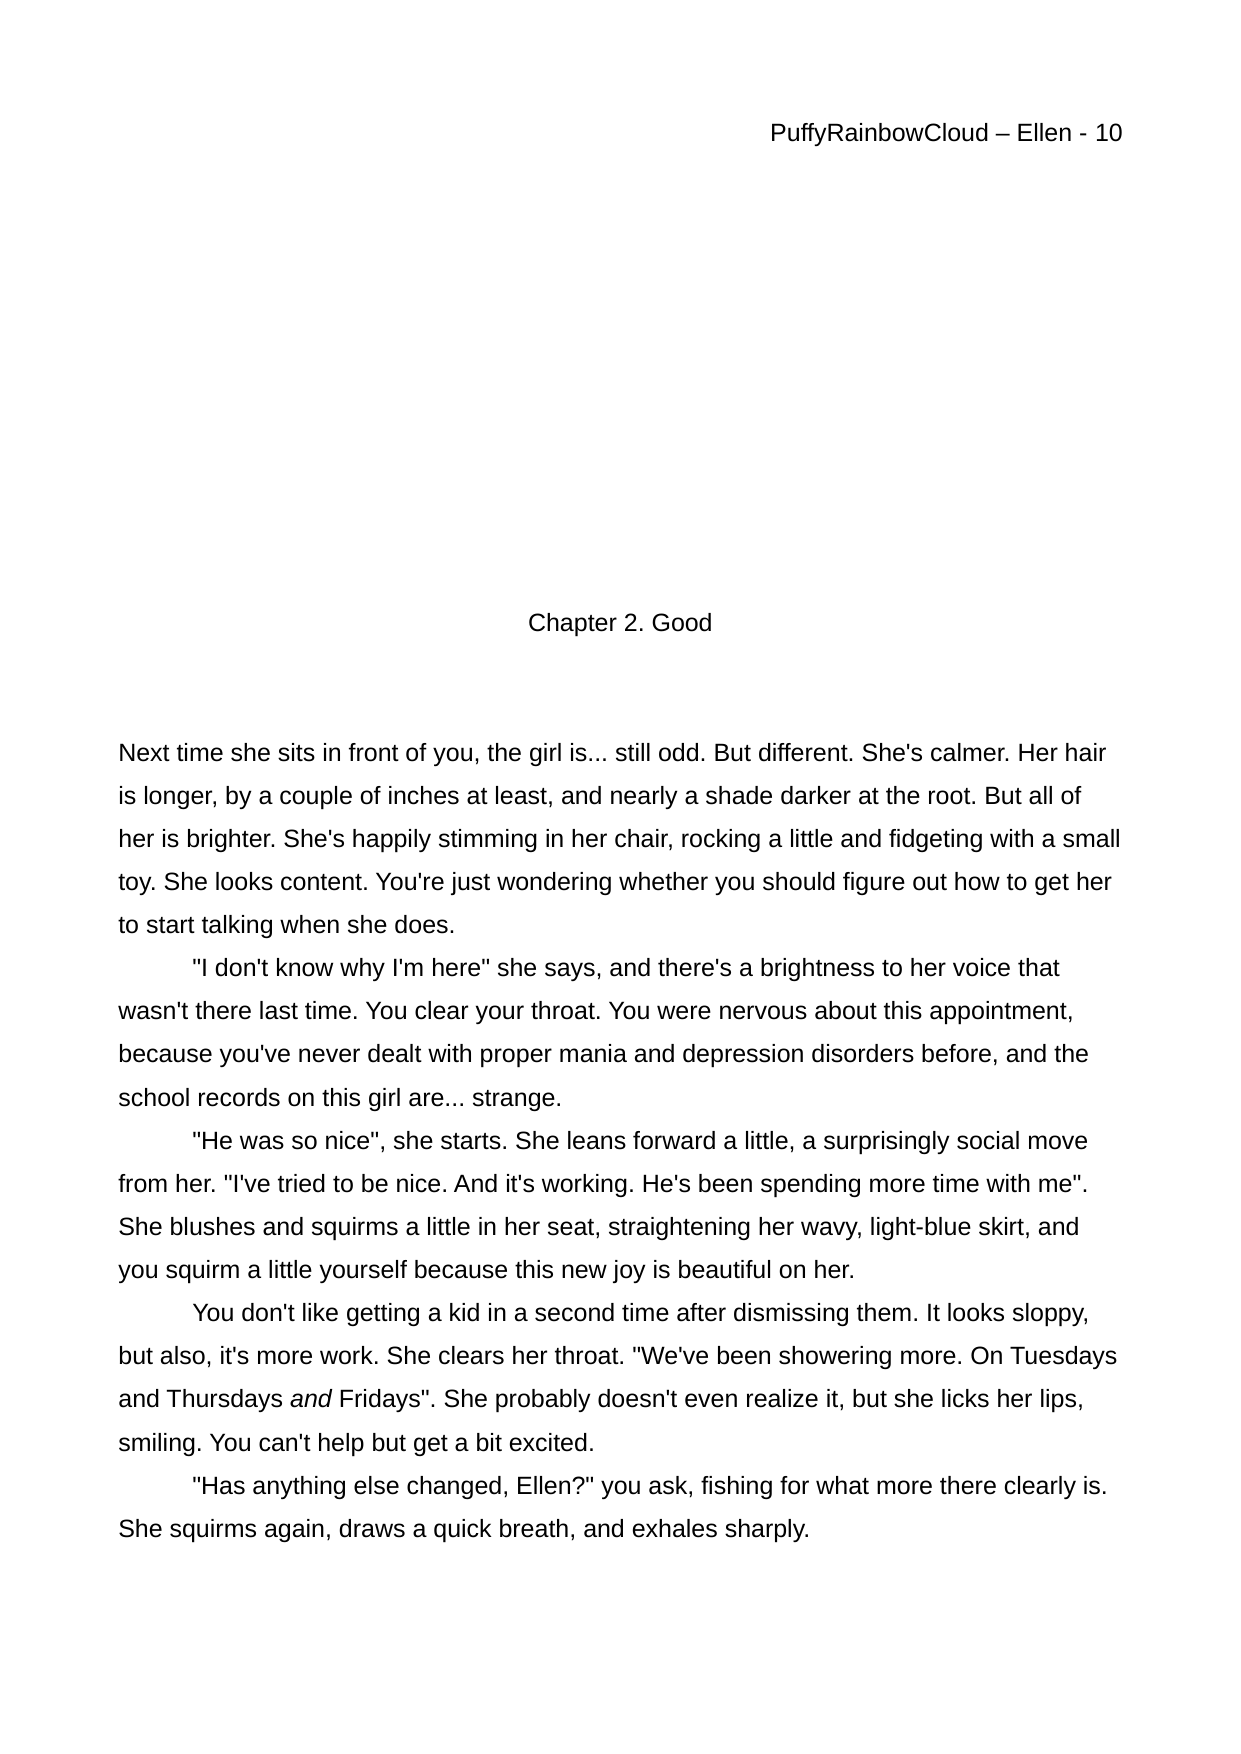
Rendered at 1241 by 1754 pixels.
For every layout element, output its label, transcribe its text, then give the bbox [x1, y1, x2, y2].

text You don't like getting a kid in a second time after dismissing them. It looks sloppy, but also, it's more work. She clears her throat. "We've been showering more. On Tuesdays and Thursdays and Fridays". She probably doesn't even realize it, but she licks her lips, smiling. You can't help but get a bit excited. [118, 1298, 1122, 1456]
text "Has anything else changed, Ellen?" you ask, fishing for what more there clearly is. She squirms again, draws a quick breath, and exhales sharply. [118, 1471, 1122, 1542]
text "He was so nice", she starts. She leans forward a little, a surprisingly social move from her. "I've tried to be nice. And it's working. He's been spending more time with me". She blushes and squirms a little in her seat, straightening her wavy, light-blue skirt, and you squirm a little yourself because this new joy is beautiful on her. [118, 1126, 1122, 1284]
text Next time she sits in front of you, the girl is... still odd. But different. She's calmer. Her hair is longer, by a couple of inches at least, and nearly a shade darker at the root. But all of her is brighter. She's happily stimming in her chair, rocking a little and fidgeting with a small toy. She looks content. You're just wondering whether you should figure out how to get her to start talking when she does. [118, 737, 1122, 939]
subtitle Chapter 2. Good [118, 608, 1122, 637]
text "I don't know why I'm here" she says, and there's a brightness to her voice that wasn't there last time. You clear your throat. You were nervous about this appointment, because you've never dealt with proper mania and depression disorders before, and the school records on this girl are... strange. [118, 953, 1122, 1111]
